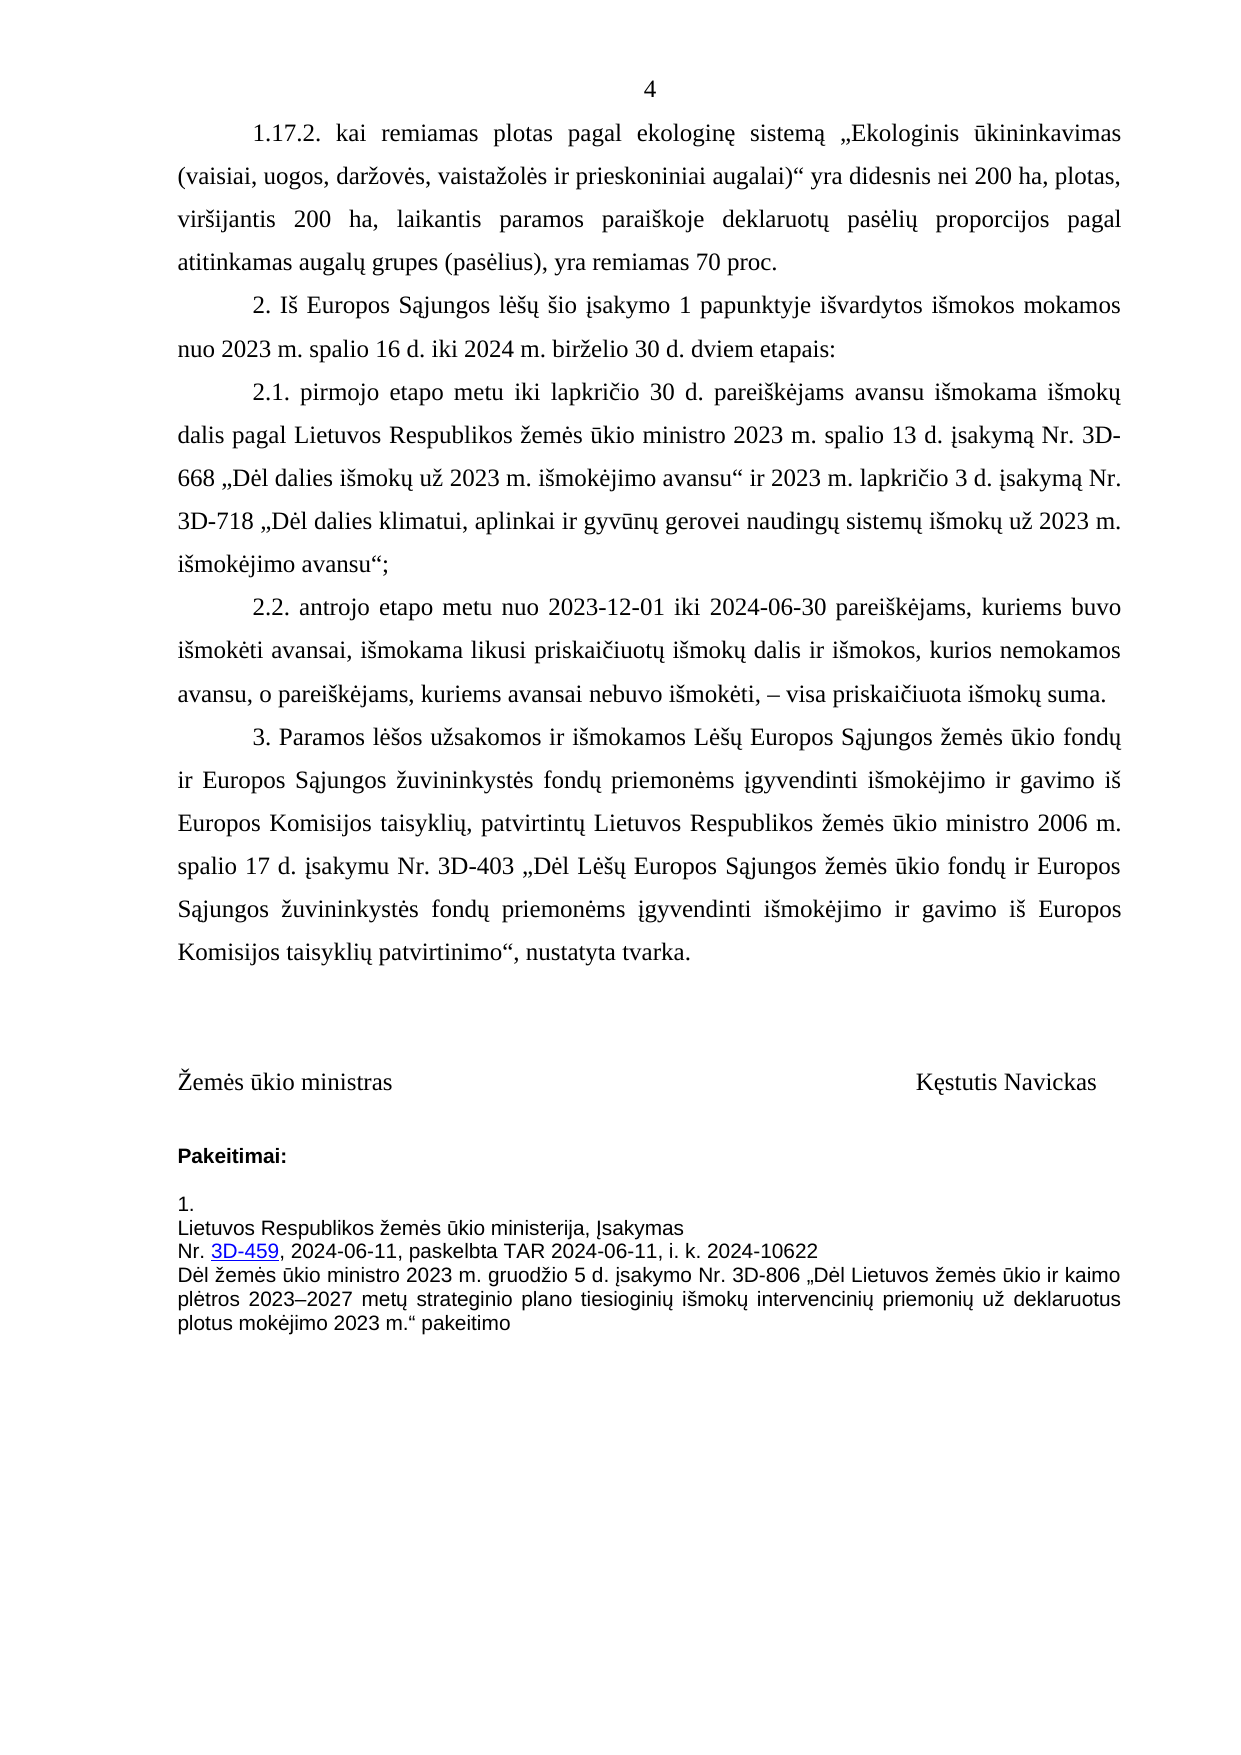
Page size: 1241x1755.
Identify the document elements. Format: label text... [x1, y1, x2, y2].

text Dėl žemės ūkio ministro 2023 m. gruodžio 5 d. įsakymo Nr. 3D-806 „Dėl Lietuvos žemės ūkio ir kaimo plėtros 2023–2027 metų strateginio plano tiesioginių išmokų intervencinių priemonių už deklaruotus plotus mokėjimo 2023 m.“ pakeitimo [177, 1263, 1122, 1335]
text 1. [177, 1191, 1122, 1215]
text Žemės ūkio ministras Kęstutis Navickas [177, 1067, 1122, 1096]
text 2. Iš Europos Sąjungos lėšų šio įsakymo 1 papunktyje išvardytos išmokos mokamos nuo 2023 m. spalio 16 d. iki 2024 m. birželio 30 d. dviem etapais: [177, 291, 1122, 362]
text 1.17.2. kai remiamas plotas pagal ekologinę sistemą „Ekologinis ūkininkavimas (vaisiai, uogos, daržovės, vaistažolės ir prieskoniniai augalai)“ yra didesnis nei 200 ha, plotas, viršijantis 200 ha, laikantis paramos paraiškoje deklaruotų pasėlių proporcijos pagal atitinkamas augalų grupes (pasėlius), yra remiamas 70 proc. [177, 118, 1122, 276]
text 2.2. antrojo etapo metu nuo 2023-12-01 iki 2024-06-30 pareiškėjams, kuriems buvo išmokėti avansai, išmokama likusi priskaičiuotų išmokų dalis ir išmokos, kurios nemokamos avansu, o pareiškėjams, kuriems avansai nebuvo išmokėti, – visa priskaičiuota išmokų suma. [177, 592, 1122, 707]
text 3. Paramos lėšos užsakomos ir išmokamos Lėšų Europos Sąjungos žemės ūkio fondų ir Europos Sąjungos žuvininkystės fondų priemonėms įgyvendinti išmokėjimo ir gavimo iš Europos Komisijos taisyklių, patvirtintų Lietuvos Respublikos žemės ūkio ministro 2006 m. spalio 17 d. įsakymu Nr. 3D-403 „Dėl Lėšų Europos Sąjungos žemės ūkio fondų ir Europos Sąjungos žuvininkystės fondų priemonėms įgyvendinti išmokėjimo ir gavimo iš Europos Komisijos taisyklių patvirtinimo“, nustatyta tvarka. [177, 722, 1122, 966]
text 2.1. pirmojo etapo metu iki lapkričio 30 d. pareiškėjams avansu išmokama išmokų dalis pagal Lietuvos Respublikos žemės ūkio ministro 2023 m. spalio 13 d. įsakymą Nr. 3D-668 „Dėl dalies išmokų už 2023 m. išmokėjimo avansu“ ir 2023 m. lapkričio 3 d. įsakymą Nr. 3D-718 „Dėl dalies klimatui, aplinkai ir gyvūnų gerovei naudingų sistemų išmokų už 2023 m. išmokėjimo avansu“; [177, 377, 1122, 578]
text Lietuvos Respublikos žemės ūkio ministerija, Įsakymas [177, 1215, 1122, 1239]
text Pakeitimai: [177, 1143, 1122, 1167]
text Nr. 3D-459, 2024-06-11, paskelbta TAR 2024-06-11, i. k. 2024-10622 [177, 1239, 1122, 1263]
